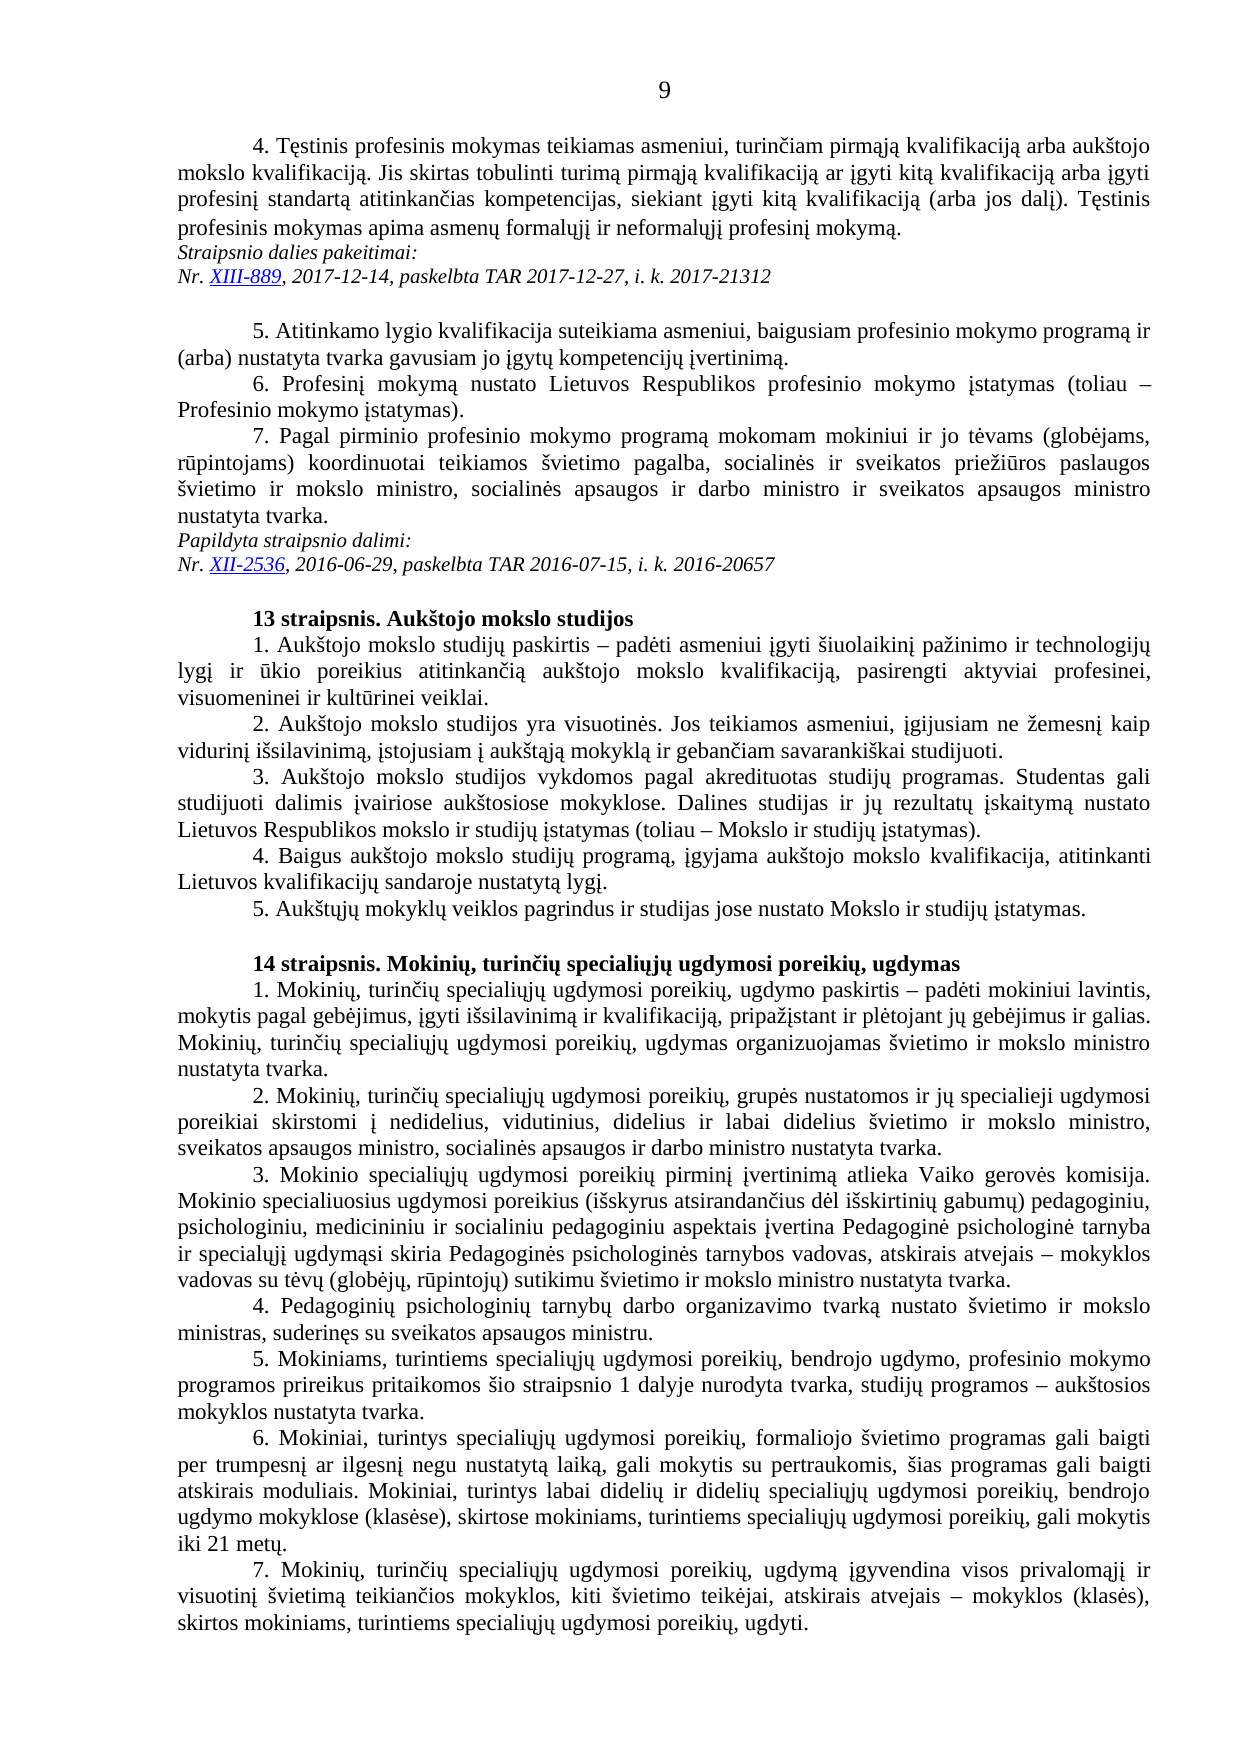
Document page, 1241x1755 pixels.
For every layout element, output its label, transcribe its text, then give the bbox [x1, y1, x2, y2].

text 4. Pedagoginių psichologinių tarnybų darbo organizavimo tvarką nustato švietimo ir mokslo ministras, suderinęs su sveikatos apsaugos ministru. [177, 1292, 1152, 1345]
text Nr. XIII-889, 2017-12-14, paskelbta TAR 2017-12-27, i. k. 2017-21312 [177, 264, 1152, 288]
text 3. Aukštojo mokslo studijos vykdomos pagal akredituotas studijų programas. Studentas gali studijuoti dalimis įvairiose aukštosiose mokyklose. Dalines studijas ir jų rezultatų įskaitymą nustato Lietuvos Respublikos mokslo ir studijų įstatymas (toliau – Mokslo ir studijų įstatymas). [177, 763, 1152, 842]
text 6. Mokiniai, turintys specialiųjų ugdymosi poreikių, formaliojo švietimo programas gali baigti per trumpesnį ar ilgesnį negu nustatytą laiką, gali mokytis su pertraukomis, šias programas gali baigti atskirais moduliais. Mokiniai, turintys labai didelių ir didelių specialiųjų ugdymosi poreikių, bendrojo ugdymo mokyklose (klasėse), skirtose mokiniams, turintiems specialiųjų ugdymosi poreikių, gali mokytis iki 21 metų. [177, 1424, 1152, 1556]
text 4. Tęstinis profesinis mokymas teikiamas asmeniui, turinčiam pirmąją kvalifikaciją arba aukštojo mokslo kvalifikaciją. Jis skirtas tobulinti turimą pirmąją kvalifikaciją ar įgyti kitą kvalifikaciją arba įgyti profesinį standartą atitinkančias kompetencijas, siekiant įgyti kitą kvalifikaciją (arba jos dalį). Tęstinis profesinis mokymas apima asmenų formalųjį ir neformalųjį profesinį mokymą. [177, 132, 1152, 240]
text 6. Profesinį mokymą nustato Lietuvos Respublikos profesinio mokymo įstatymas (toliau – Profesinio mokymo įstatymas). [177, 370, 1152, 423]
text 4. Baigus aukštojo mokslo studijų programą, įgyjama aukštojo mokslo kvalifikacija, atitinkanti Lietuvos kvalifikacijų sandaroje nustatytą lygį. [177, 842, 1152, 895]
text 2. Mokinių, turinčių specialiųjų ugdymosi poreikių, grupės nustatomos ir jų specialieji ugdymosi poreikiai skirstomi į nedidelius, vidutinius, didelius ir labai didelius švietimo ir mokslo ministro, sveikatos apsaugos ministro, socialinės apsaugos ir darbo ministro nustatyta tvarka. [177, 1082, 1152, 1161]
text 5. Mokiniams, turintiems specialiųjų ugdymosi poreikių, bendrojo ugdymo, profesinio mokymo programos prireikus pritaikomos šio straipsnio 1 dalyje nurodyta tvarka, studijų programos – aukštosios mokyklos nustatyta tvarka. [177, 1345, 1152, 1424]
text 14 straipsnis. Mokinių, turinčių specialiųjų ugdymosi poreikių, ugdymas [177, 950, 1152, 976]
text 13 straipsnis. Aukštojo mokslo studijos [177, 605, 1152, 631]
text Papildyta straipsnio dalimi: [177, 528, 1152, 552]
text 7. Mokinių, turinčių specialiųjų ugdymosi poreikių, ugdymą įgyvendina visos privalomąjį ir visuotinį švietimą teikiančios mokyklos, kiti švietimo teikėjai, atskirais atvejais – mokyklos (klasės), skirtos mokiniams, turintiems specialiųjų ugdymosi poreikių, ugdyti. [177, 1556, 1152, 1635]
text Nr. XII-2536, 2016-06-29, paskelbta TAR 2016-07-15, i. k. 2016-20657 [177, 552, 1152, 576]
text 5. Aukštųjų mokyklų veiklos pagrindus ir studijas jose nustato Mokslo ir studijų įstatymas. [177, 895, 1152, 921]
text 2. Aukštojo mokslo studijos yra visuotinės. Jos teikiamos asmeniui, įgijusiam ne žemesnį kaip vidurinį išsilavinimą, įstojusiam į aukštąją mokyklą ir gebančiam savarankiškai studijuoti. [177, 710, 1152, 763]
text Straipsnio dalies pakeitimai: [177, 240, 1152, 264]
text 5. Atitinkamo lygio kvalifikacija suteikiama asmeniui, baigusiam profesinio mokymo programą ir (arba) nustatyta tvarka gavusiam jo įgytų kompetencijų įvertinimą. [177, 317, 1152, 370]
text 1. Aukštojo mokslo studijų paskirtis – padėti asmeniui įgyti šiuolaikinį pažinimo ir technologijų lygį ir ūkio poreikius atitinkančią aukštojo mokslo kvalifikaciją, pasirengti aktyviai profesinei, visuomeninei ir kultūrinei veiklai. [177, 631, 1152, 710]
text 3. Mokinio specialiųjų ugdymosi poreikių pirminį įvertinimą atlieka Vaiko gerovės komisija. Mokinio specialiuosius ugdymosi poreikius (išskyrus atsirandančius dėl išskirtinių gabumų) pedagoginiu, psichologiniu, medicininiu ir socialiniu pedagoginiu aspektais įvertina Pedagoginė psichologinė tarnyba ir specialųjį ugdymąsi skiria Pedagoginės psichologinės tarnybos vadovas, atskirais atvejais – mokyklos vadovas su tėvų (globėjų, rūpintojų) sutikimu švietimo ir mokslo ministro nustatyta tvarka. [177, 1161, 1152, 1292]
text 7. Pagal pirminio profesinio mokymo programą mokomam mokiniui ir jo tėvams (globėjams, rūpintojams) koordinuotai teikiamos švietimo pagalba, socialinės ir sveikatos priežiūros paslaugos švietimo ir mokslo ministro, socialinės apsaugos ir darbo ministro ir sveikatos apsaugos ministro nustatyta tvarka. [177, 423, 1152, 528]
text 1. Mokinių, turinčių specialiųjų ugdymosi poreikių, ugdymo paskirtis – padėti mokiniui lavintis, mokytis pagal gebėjimus, įgyti išsilavinimą ir kvalifikaciją, pripažįstant ir plėtojant jų gebėjimus ir galias. Mokinių, turinčių specialiųjų ugdymosi poreikių, ugdymas organizuojamas švietimo ir mokslo ministro nustatyta tvarka. [177, 976, 1152, 1082]
